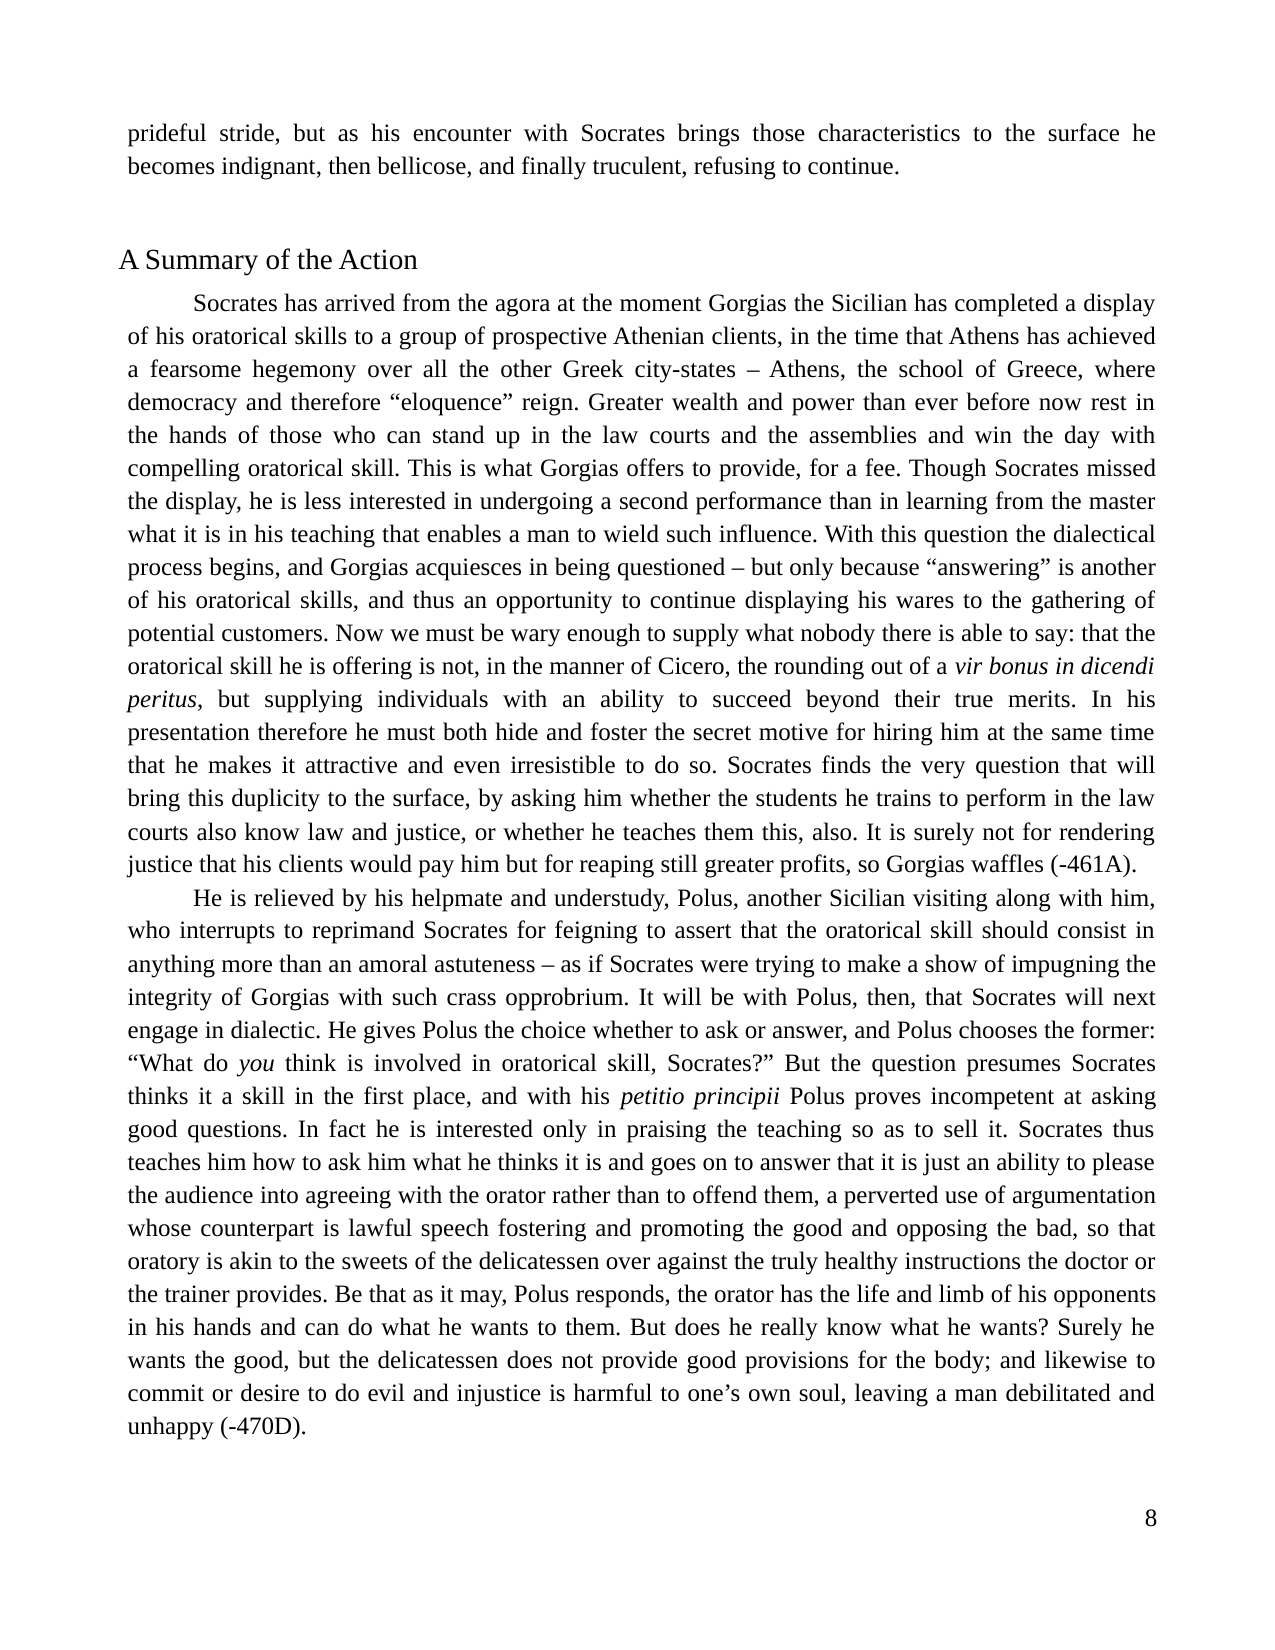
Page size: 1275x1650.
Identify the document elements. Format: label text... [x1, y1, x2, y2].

text He is relieved by his helpmate and understudy, Polus, another Sicilian visiting along with him, who interrupts to reprimand Socrates for feigning to assert that the oratorical skill should consist in anything more than an amoral astuteness – as if Socrates were trying to make a show of impugning the integrity of Gorgias with such crass opprobrium. It will be with Polus, then, that Socrates will next engage in dialectic. He gives Polus the choice whether to ask or answer, and Polus chooses the former: “What do you think is involved in oratorical skill, Socrates?” But the question presumes Socrates thinks it a skill in the first place, and with his petitio principii Polus proves incompetent at asking good questions. In fact he is interested only in praising the teaching so as to sell it. Socrates thus teaches him how to ask him what he thinks it is and goes on to answer that it is just an ability to please the audience into agreeing with the orator rather than to offend them, a perverted use of argumentation whose counterpart is lawful speech fostering and promoting the good and opposing the bad, so that oratory is akin to the sweets of the delicatessen over against the truly healthy instructions the doctor or the trainer provides. Be that as it may, Polus responds, the orator has the life and limb of his opponents in his hands and can do what he wants to them. But does he really know what he wants? Surely he wants the good, but the delicatessen does not provide good provisions for the body; and likewise to commit or desire to do evil and injustice is harmful to one’s own soul, leaving a man debilitated and unhappy (-470D). [127, 883, 1157, 1440]
subtitle A Summary of the Action [118, 242, 1157, 276]
text Socrates has arrived from the agora at the moment Gorgias the Sicilian has completed a display of his oratorical skills to a group of prospective Athenian clients, in the time that Athens has achieved a fearsome hegemony over all the other Greek city-states – Athens, the school of Greece, where democracy and therefore “eloquence” reign. Greater wealth and power than ever before now rest in the hands of those who can stand up in the law courts and the assemblies and win the day with compelling oratorical skill. This is what Gorgias offers to provide, for a fee. Though Socrates missed the display, he is less interested in undergoing a second performance than in learning from the master what it is in his teaching that enables a man to wield such influence. With this question the dialectical process begins, and Gorgias acquiesces in being questioned – but only because “answering” is another of his oratorical skills, and thus an opportunity to continue displaying his wares to the gathering of potential customers. Now we must be wary enough to supply what nobody there is able to say: that the oratorical skill he is offering is not, in the manner of Cicero, the rounding out of a vir bonus in dicendi peritus, but supplying individuals with an ability to succeed beyond their true merits. In his presentation therefore he must both hide and foster the secret motive for hiring him at the same time that he makes it attractive and even irresistible to do so. Socrates finds the very question that will bring this duplicity to the surface, by asking him whether the students he trains to perform in the law courts also know law and justice, or whether he teaches them this, also. It is surely not for rendering justice that his clients would pay him but for reaping still greater profits, so Gorgias waffles (-461A). [127, 288, 1157, 878]
text prideful stride, but as his encounter with Socrates brings those characteristics to the surface he becomes indignant, then bellicose, and finally truculent, refusing to continue. [127, 118, 1157, 180]
